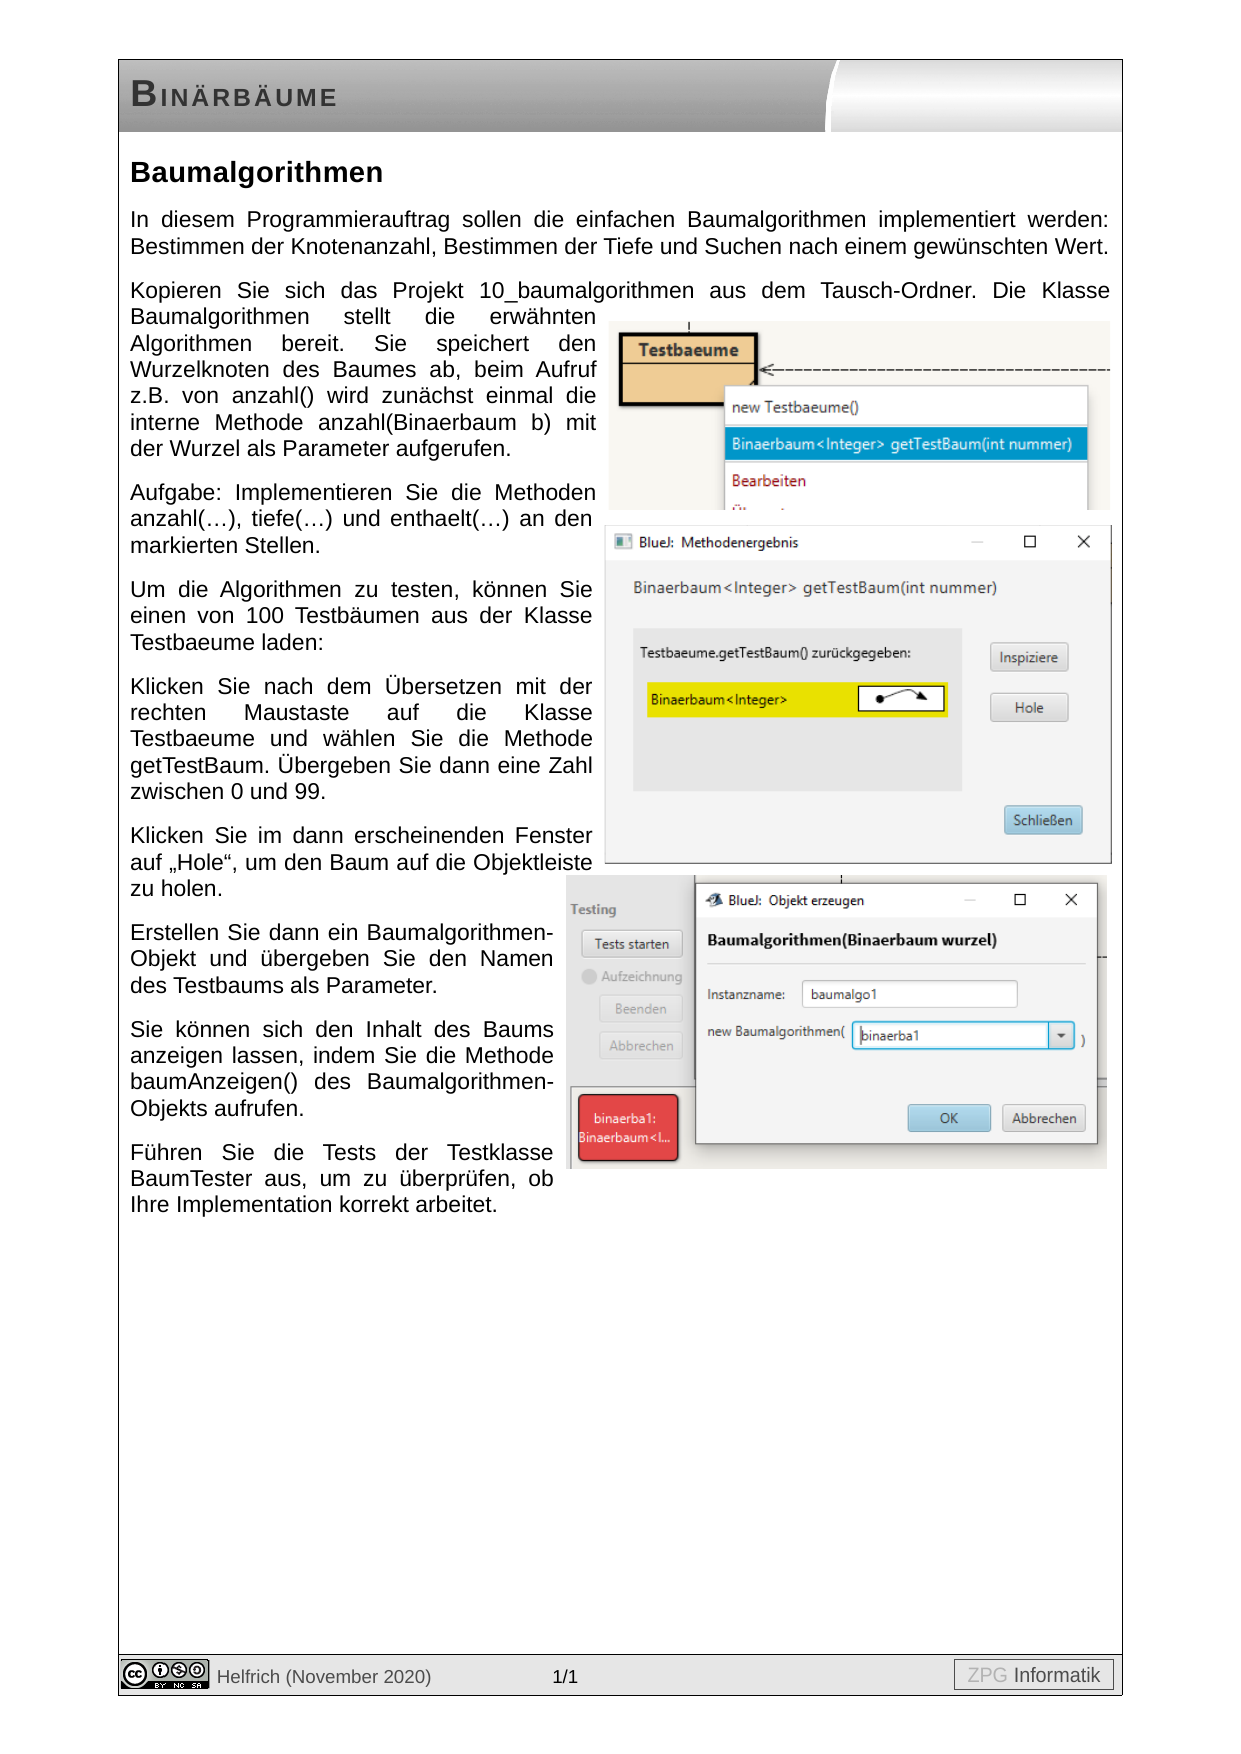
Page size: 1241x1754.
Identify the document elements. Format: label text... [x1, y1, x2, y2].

picture [119, 60, 1122, 132]
text Klicken Sie im dann erscheinenden Fenster auf „Hole“, um den Baum auf die Objektleiste zu holen. [130, 822, 1110, 901]
subtitle Baumalgorithmen [130, 155, 1110, 189]
text Um die Algorithmen zu testen, können Sie einen von 100 Testbäumen aus der Klasse Testbaeume laden: [130, 576, 604, 655]
text In diesem Programmierauftrag sollen die einfachen Baumalgorithmen implementiert werden: Bestimmen der Knotenanzahl, Bestimmen der Tiefe und Suchen nach einem gewünschten Wert. [130, 206, 1110, 259]
picture [604, 525, 1112, 864]
text Klicken Sie nach dem Übersetzen mit der rechten Maustaste auf die Klasse Testbaeume und wählen Sie die Methode getTestBaum. Übergeben Sie dann eine Zahl zwischen 0 und 99. [130, 673, 604, 804]
picture [120, 1659, 210, 1689]
picture [608, 321, 1110, 510]
text Sie können sich den Inhalt des Baums anzeigen lassen, indem Sie die Methode baumAnzeigen() des Baumalgorithmen-Objekts aufrufen. [130, 1016, 566, 1121]
text Aufgabe: Implementieren Sie die Methoden anzahl(…), tiefe(…) und enthaelt(…) an den markierten Stellen. [130, 479, 1110, 558]
text Kopieren Sie sich das Projekt 10_baumalgorithmen aus dem Tausch-Ordner. Die Klasse Baumalgorithmen stellt die erwähnten Algorithmen bereit. Sie speichert den Wurzelknoten des Baumes ab, beim Aufruf z.B. von anzahl() wird zunächst einmal die interne Methode anzahl(Binaerbaum b) mit der Wurzel als Parameter aufgerufen. [130, 277, 1110, 461]
picture [566, 875, 1107, 1169]
text Führen Sie die Tests der Testklasse BaumTester aus, um zu überprüfen, ob Ihre Implementation korrekt arbeitet. [130, 1139, 1110, 1218]
text Erstellen Sie dann ein Baumalgorithmen-Objekt und übergeben Sie den Namen des Testbaums als Parameter. [130, 919, 566, 998]
